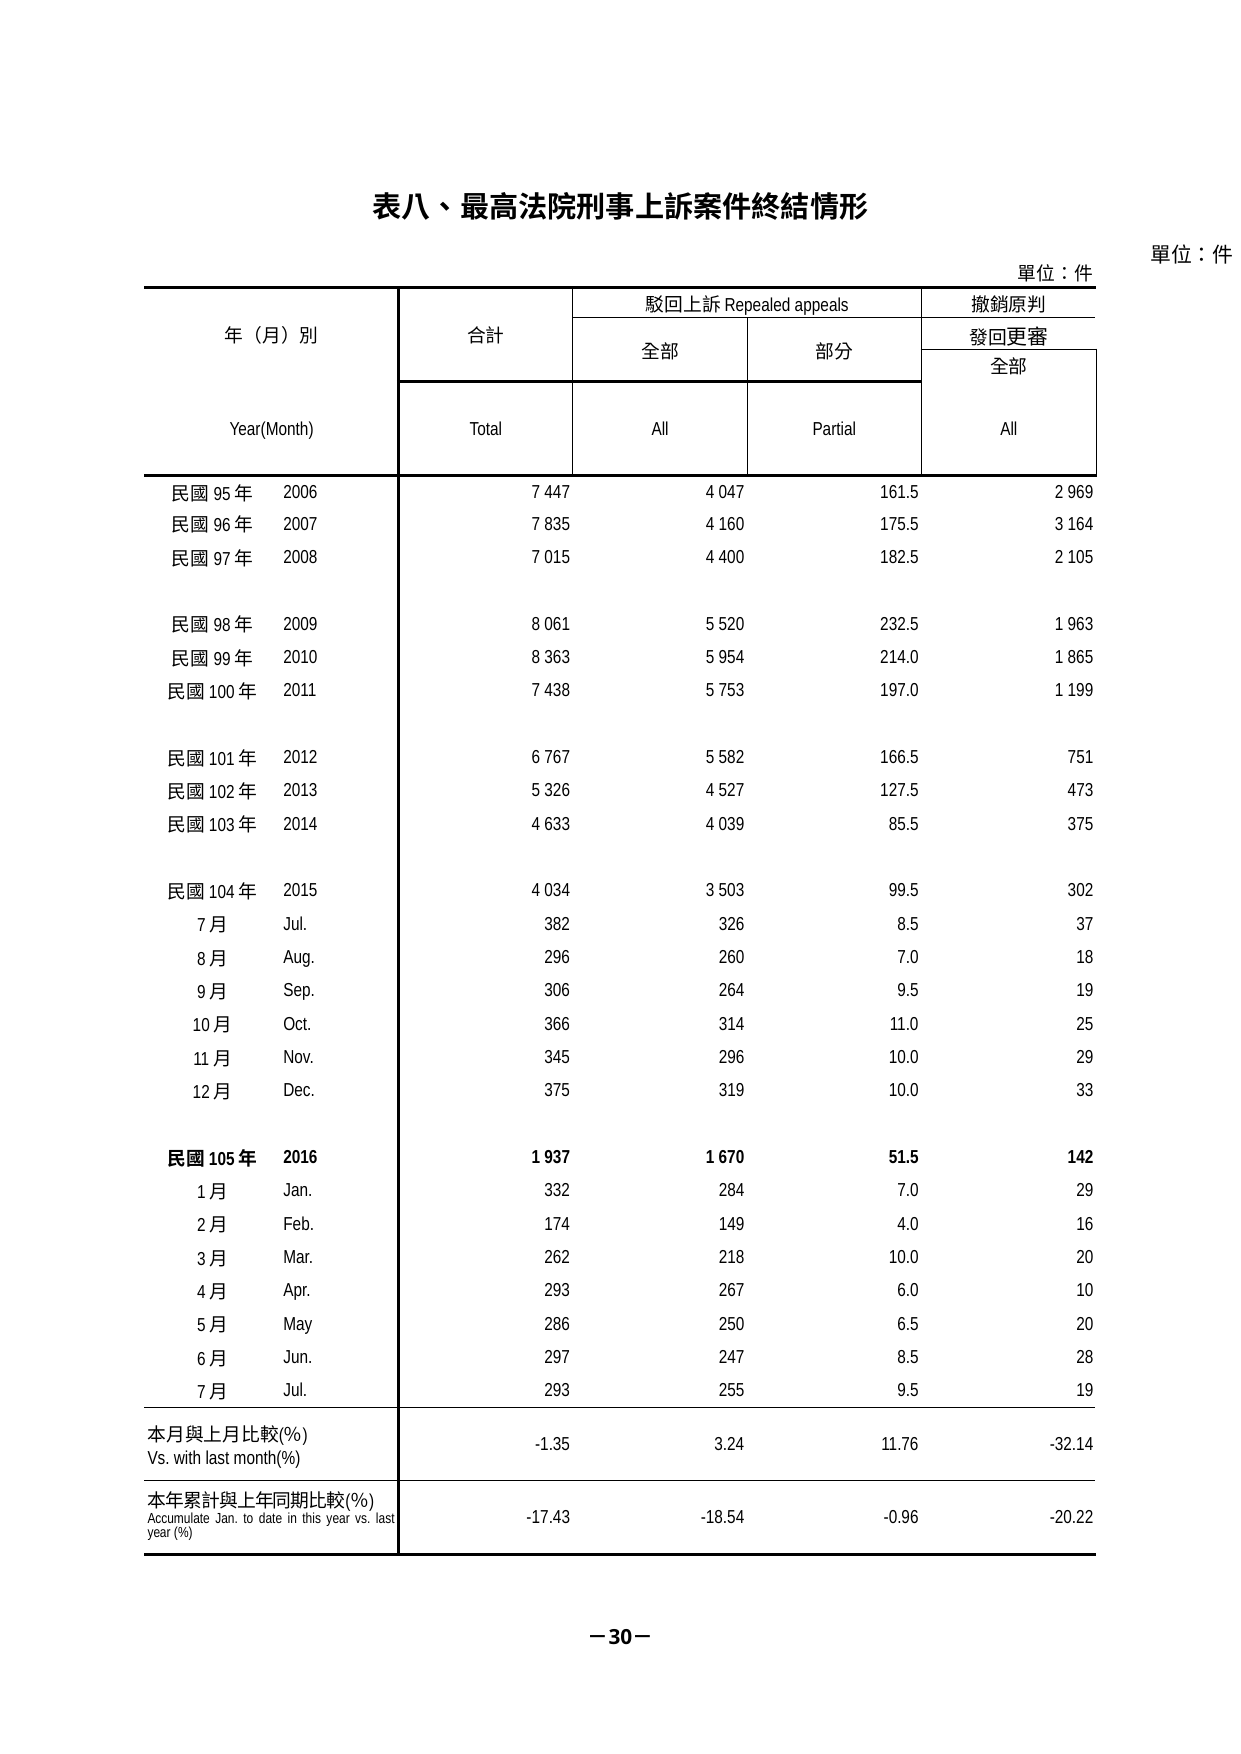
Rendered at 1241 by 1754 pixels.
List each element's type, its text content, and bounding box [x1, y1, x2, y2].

table_cell 民國101年 [144, 740, 280, 773]
table_cell 2013 [280, 774, 397, 807]
table_cell 174 [400, 1207, 573, 1240]
table_cell [280, 1107, 397, 1140]
table_cell 4 047 [573, 477, 747, 507]
table_cell 37 [921, 907, 1096, 940]
table_cell 29 [921, 1174, 1096, 1207]
table_cell Jul. [280, 907, 397, 940]
table_cell 1 199 [921, 674, 1096, 707]
table_cell [280, 707, 397, 740]
table_cell 18 [921, 940, 1096, 973]
table_cell 4 034 [400, 874, 573, 907]
table_cell Partial [748, 383, 921, 473]
table_cell 民國 97年 [144, 540, 280, 573]
table_cell 25 [921, 1007, 1096, 1040]
table_cell Jul. [280, 1374, 397, 1407]
table_cell -1.35 [400, 1408, 573, 1480]
table_cell 20 [921, 1307, 1096, 1340]
table_cell 293 [400, 1274, 573, 1307]
table_cell 1月 [144, 1174, 280, 1207]
table_cell 5 520 [573, 607, 747, 640]
table_cell 9.5 [747, 1374, 921, 1407]
table_cell 1 937 [400, 1140, 573, 1173]
table_cell [573, 1107, 747, 1140]
table_cell 本月與上月比較(％) Vs. with last month(%) [144, 1408, 397, 1480]
table_cell 182.5 [747, 540, 921, 573]
table_cell [747, 840, 921, 873]
table_cell 2006 [280, 477, 397, 507]
table_cell 10月 [144, 1007, 280, 1040]
table_cell [573, 840, 747, 873]
table_cell 1 865 [921, 640, 1096, 673]
table_cell [280, 574, 397, 607]
table_cell 民國105年 [144, 1140, 280, 1173]
table_cell Oct. [280, 1007, 397, 1040]
table_cell 8 363 [400, 640, 573, 673]
table_cell 4 400 [573, 540, 747, 573]
table_cell 16 [921, 1207, 1096, 1240]
text 單位：件 [1150, 239, 1240, 264]
table_cell 19 [921, 1374, 1096, 1407]
table_cell 7.0 [747, 940, 921, 973]
table_cell 2012 [280, 740, 397, 773]
table_cell [400, 840, 573, 873]
table_cell Feb. [280, 1207, 397, 1240]
table_cell 302 [921, 874, 1096, 907]
text [1150, 264, 1240, 271]
table_cell [747, 1107, 921, 1140]
table_cell 7.0 [747, 1174, 921, 1207]
table_cell 民國 99年 [144, 640, 280, 673]
table_cell -20.22 [921, 1480, 1096, 1553]
table_cell 751 [921, 740, 1096, 773]
table_cell 19 [921, 974, 1096, 1007]
table_cell [921, 707, 1096, 740]
table_cell 2月 [144, 1207, 280, 1240]
table_cell 473 [921, 774, 1096, 807]
table_cell 7 835 [400, 507, 573, 540]
table_cell 375 [400, 1074, 573, 1107]
table_cell 51.5 [747, 1140, 921, 1173]
table_cell Jan. [280, 1174, 397, 1207]
table_cell 4.0 [747, 1207, 921, 1240]
table_header 駁回上訴Repealed appeals [573, 289, 921, 317]
table_cell 8 061 [400, 607, 573, 640]
table_cell 99.5 [747, 874, 921, 907]
table_cell [400, 707, 573, 740]
table_cell 247 [573, 1340, 747, 1373]
table_cell 9月 [144, 974, 280, 1007]
table_cell 85.5 [747, 807, 921, 840]
table_cell 366 [400, 1007, 573, 1040]
table_cell 28 [921, 1340, 1096, 1373]
table_cell 民國104年 [144, 874, 280, 907]
table_cell 332 [400, 1174, 573, 1207]
table_cell 3 164 [921, 507, 1096, 540]
table_cell [921, 1107, 1096, 1140]
table_cell [400, 574, 573, 607]
table_cell [144, 707, 280, 740]
table_cell 7月 [144, 907, 280, 940]
table_cell 4 160 [573, 507, 747, 540]
text 單位：件 [148, 259, 1092, 286]
table_cell 250 [573, 1307, 747, 1340]
table_cell 8.5 [747, 907, 921, 940]
table_cell 2016 [280, 1140, 397, 1173]
table_cell 2015 [280, 874, 397, 907]
table_cell 5 326 [400, 774, 573, 807]
table_header 撤銷原判 [922, 289, 1096, 317]
table_cell 6.0 [747, 1274, 921, 1307]
text [1150, 231, 1240, 239]
table_cell 2011 [280, 674, 397, 707]
table_cell 260 [573, 940, 747, 973]
table_cell Jun. [280, 1340, 397, 1373]
table_cell 2007 [280, 507, 397, 540]
table_cell 306 [400, 974, 573, 1007]
table_cell 3.24 [573, 1408, 747, 1480]
table_cell 319 [573, 1074, 747, 1107]
table_cell 5 753 [573, 674, 747, 707]
table_cell 166.5 [747, 740, 921, 773]
table_cell 33 [921, 1074, 1096, 1107]
table_cell 8.5 [747, 1340, 921, 1373]
table_cell [921, 574, 1096, 607]
table_cell 197.0 [747, 674, 921, 707]
table_cell [921, 840, 1096, 873]
table_cell 262 [400, 1240, 573, 1273]
table_cell 2 969 [921, 477, 1096, 507]
table_cell 267 [573, 1274, 747, 1307]
table_cell 296 [573, 1040, 747, 1073]
table_cell 284 [573, 1174, 747, 1207]
table_cell Dec. [280, 1074, 397, 1107]
table_cell 5 954 [573, 640, 747, 673]
table_cell Apr. [280, 1274, 397, 1307]
table_cell 1 963 [921, 607, 1096, 640]
table_cell 民國102年 [144, 774, 280, 807]
table_cell 127.5 [747, 774, 921, 807]
table_cell 232.5 [747, 607, 921, 640]
table_cell All [573, 383, 747, 473]
table_cell 149 [573, 1207, 747, 1240]
table_cell 2 105 [921, 540, 1096, 573]
table_cell May [280, 1307, 397, 1340]
table_cell 7 447 [400, 477, 573, 507]
table_cell 345 [400, 1040, 573, 1073]
table_cell 本年累計與上年同期比較(％) Accumulate Jan. to date in this year vs. last year (%) [144, 1481, 397, 1553]
table_cell 255 [573, 1374, 747, 1407]
table_cell Total [400, 383, 572, 473]
table_cell 全部 [573, 318, 747, 380]
table_cell -0.96 [747, 1481, 921, 1553]
table_cell -18.54 [573, 1481, 747, 1553]
table_cell 4月 [144, 1274, 280, 1307]
table_cell 11月 [144, 1040, 280, 1073]
table_cell 民國 96年 [144, 507, 280, 540]
table_cell 7 015 [400, 540, 573, 573]
table_cell 民國100年 [144, 674, 280, 707]
table_cell 民國 95年 [144, 477, 280, 507]
table_cell 4 633 [400, 807, 573, 840]
table_cell 218 [573, 1240, 747, 1273]
text 表八、最高法院刑事上訴案件終結情形 [148, 183, 1092, 225]
table_cell 29 [921, 1040, 1096, 1073]
table_cell 375 [921, 807, 1096, 840]
table_cell Mar. [280, 1240, 397, 1273]
table_cell 6月 [144, 1340, 280, 1373]
table_cell 7月 [144, 1374, 280, 1407]
table_cell 民國 98年 [144, 607, 280, 640]
table_cell -32.14 [921, 1407, 1096, 1480]
table_cell [144, 1107, 280, 1140]
table_cell 全部 [922, 350, 1096, 380]
table_cell 2010 [280, 640, 397, 673]
table_cell 296 [400, 940, 573, 973]
table_cell [573, 574, 747, 607]
table_cell 10.0 [747, 1040, 921, 1073]
table_cell 175.5 [747, 507, 921, 540]
table_cell 7 438 [400, 674, 573, 707]
table_cell 5月 [144, 1307, 280, 1340]
table_cell 6.5 [747, 1307, 921, 1340]
table_cell 3月 [144, 1240, 280, 1273]
table_cell 382 [400, 907, 573, 940]
table_cell 20 [921, 1240, 1096, 1273]
table_cell [280, 840, 397, 873]
table_cell 11.76 [747, 1408, 921, 1480]
table_cell 10.0 [747, 1240, 921, 1273]
table_cell [144, 840, 280, 873]
table_cell Sep. [280, 974, 397, 1007]
table_cell 142 [921, 1140, 1096, 1173]
table_cell 2008 [280, 540, 397, 573]
table_cell 264 [573, 974, 747, 1007]
table_cell 4 527 [573, 774, 747, 807]
table_cell 9.5 [747, 974, 921, 1007]
table_cell All [922, 380, 1096, 473]
table_cell 10 [921, 1274, 1096, 1307]
table_cell 1 670 [573, 1140, 747, 1173]
table_cell 286 [400, 1307, 573, 1340]
table_cell 4 039 [573, 807, 747, 840]
table_cell 5 582 [573, 740, 747, 773]
table_cell [747, 707, 921, 740]
table_cell 214.0 [747, 640, 921, 673]
table_cell 326 [573, 907, 747, 940]
table_cell 293 [400, 1374, 573, 1407]
table_cell 11.0 [747, 1007, 921, 1040]
table_header 年（月）別 [144, 289, 397, 380]
table_cell 2014 [280, 807, 397, 840]
table_cell 2009 [280, 607, 397, 640]
table_cell [400, 1107, 573, 1140]
table_cell 3 503 [573, 874, 747, 907]
table_cell 314 [573, 1007, 747, 1040]
table_cell -17.43 [400, 1481, 573, 1553]
table_cell Aug. [280, 940, 397, 973]
table_cell 部分 [748, 318, 921, 380]
table_header 合計 [400, 289, 572, 380]
table_cell 10.0 [747, 1074, 921, 1107]
table_cell 8月 [144, 940, 280, 973]
table_cell 民國103年 [144, 807, 280, 840]
table_cell 12月 [144, 1074, 280, 1107]
table_cell 發回更審 [922, 317, 1096, 348]
table_cell 6 767 [400, 740, 573, 773]
table_cell 297 [400, 1340, 573, 1373]
table_cell [573, 707, 747, 740]
table_cell Year(Month) [144, 380, 397, 473]
table_cell [747, 574, 921, 607]
table_cell [144, 574, 280, 607]
table_cell 161.5 [747, 477, 921, 507]
table_cell Nov. [280, 1040, 397, 1073]
